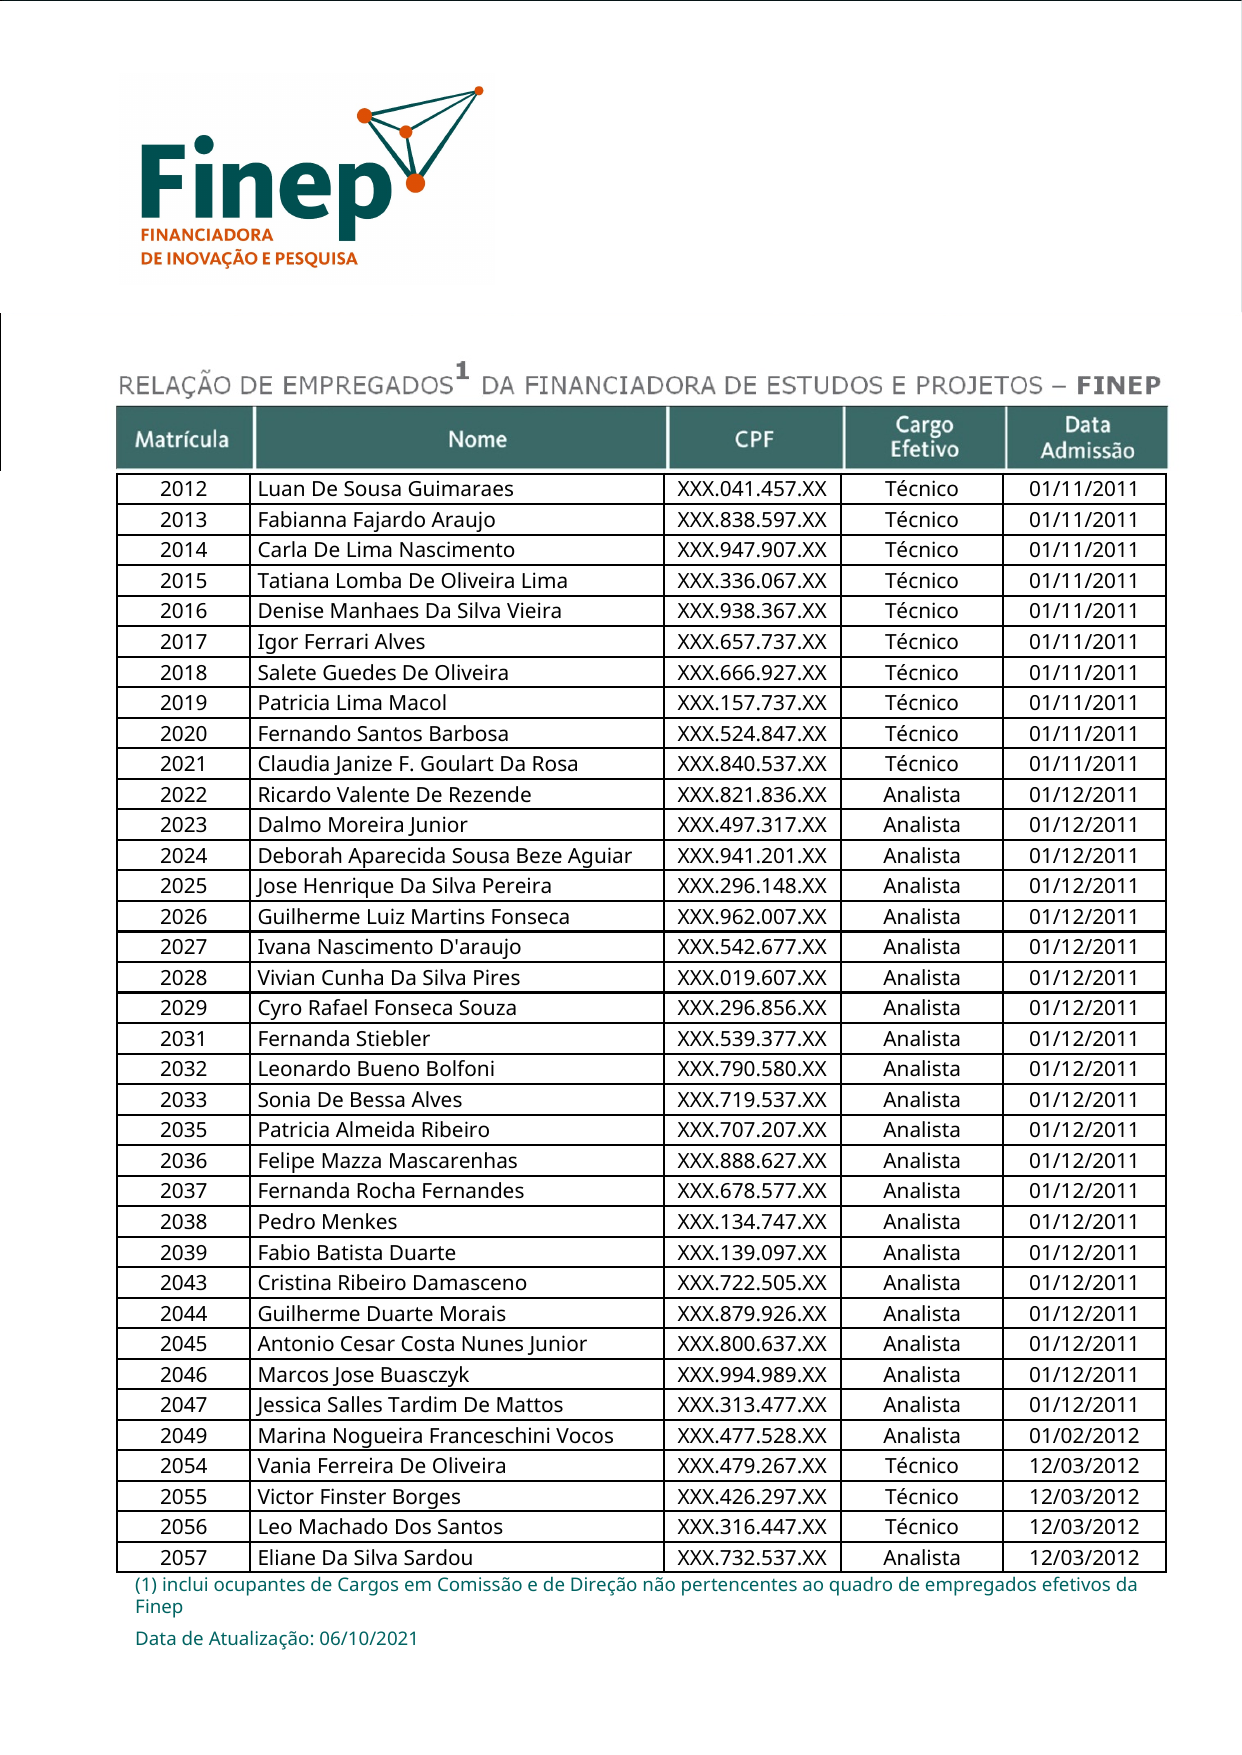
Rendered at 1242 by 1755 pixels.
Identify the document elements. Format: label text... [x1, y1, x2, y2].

table_cell 01/11/2011 [1004, 566, 1165, 594]
table_cell 2022 [118, 780, 249, 808]
table_cell 2029 [118, 994, 249, 1022]
table_cell XXX.962.007.XX [665, 902, 840, 930]
table_cell XXX.479.267.XX [665, 1451, 840, 1480]
table_cell Analista [842, 841, 1002, 869]
table_cell Marcos Jose Buasczyk [251, 1360, 663, 1388]
table_cell Técnico [842, 719, 1002, 747]
table_cell XXX.296.856.XX [665, 994, 840, 1022]
table_cell 2023 [118, 810, 249, 839]
table_cell Denise Manhaes Da Silva Vieira [251, 597, 663, 625]
table_cell 01/12/2011 [1004, 1085, 1165, 1113]
table_cell 01/12/2011 [1004, 1390, 1165, 1419]
table_cell Cyro Rafael Fonseca Souza [251, 994, 663, 1022]
table_cell Técnico [842, 566, 1002, 594]
table_cell Analista [842, 810, 1002, 839]
table_cell 2046 [118, 1360, 249, 1388]
table_cell 2039 [118, 1238, 249, 1266]
table_cell Deborah Aparecida Sousa Beze Aguiar [251, 841, 663, 869]
table_cell 2019 [118, 688, 249, 717]
table_cell 2014 [118, 536, 249, 564]
table_cell XXX.041.457.XX [665, 475, 840, 503]
table_cell Técnico [842, 505, 1002, 533]
table_cell 2020 [118, 719, 249, 747]
table_cell Analista [842, 1543, 1002, 1571]
table_cell 01/11/2011 [1004, 536, 1165, 564]
table_cell 01/11/2011 [1004, 688, 1165, 717]
table_cell 01/12/2011 [1004, 1024, 1165, 1052]
table_cell 2027 [118, 933, 249, 961]
table_cell Técnico [842, 658, 1002, 686]
table_cell 2055 [118, 1482, 249, 1510]
table_cell 2035 [118, 1116, 249, 1144]
table_cell XXX.947.907.XX [665, 536, 840, 564]
table_cell XXX.719.537.XX [665, 1085, 840, 1113]
table_cell 2054 [118, 1451, 249, 1480]
table_cell XXX.888.627.XX [665, 1146, 840, 1174]
table_cell Felipe Mazza Mascarenhas [251, 1146, 663, 1174]
table_cell Analista [842, 963, 1002, 991]
table_cell 2015 [118, 566, 249, 594]
table_cell Carla De Lima Nascimento [251, 536, 663, 564]
table_cell 01/11/2011 [1004, 505, 1165, 533]
table_cell Cristina Ribeiro Damasceno [251, 1268, 663, 1297]
table_cell XXX.840.537.XX [665, 749, 840, 778]
table_cell Sonia De Bessa Alves [251, 1085, 663, 1113]
table_cell 01/02/2012 [1004, 1421, 1165, 1449]
table_cell 01/12/2011 [1004, 1055, 1165, 1083]
table_cell Igor Ferrari Alves [251, 627, 663, 656]
table_cell Analista [842, 780, 1002, 808]
table_cell Analista [842, 902, 1002, 930]
table_cell XXX.821.836.XX [665, 780, 840, 808]
table_cell Analista [842, 1085, 1002, 1113]
table_cell 2057 [118, 1543, 249, 1571]
table_cell 01/11/2011 [1004, 627, 1165, 656]
table_cell Tatiana Lomba De Oliveira Lima [251, 566, 663, 594]
table_cell 01/12/2011 [1004, 1299, 1165, 1327]
table_cell Fernanda Rocha Fernandes [251, 1177, 663, 1205]
table_cell XXX.426.297.XX [665, 1482, 840, 1510]
table_cell Analista [842, 1146, 1002, 1174]
table_cell Leo Machado Dos Santos [251, 1512, 663, 1541]
table_cell Ricardo Valente De Rezende [251, 780, 663, 808]
table_cell 2049 [118, 1421, 249, 1449]
table_cell XXX.139.097.XX [665, 1238, 840, 1266]
table_cell 2044 [118, 1299, 249, 1327]
table_cell Técnico [842, 688, 1002, 717]
table_cell Técnico [842, 1482, 1002, 1510]
table_cell 01/12/2011 [1004, 1238, 1165, 1266]
table_cell XXX.800.637.XX [665, 1329, 840, 1358]
table_cell XXX.316.447.XX [665, 1512, 840, 1541]
table_cell XXX.477.528.XX [665, 1421, 840, 1449]
table_cell Analista [842, 1268, 1002, 1297]
table_cell 2037 [118, 1177, 249, 1205]
table_cell XXX.313.477.XX [665, 1390, 840, 1419]
table_cell Luan De Sousa Guimaraes [251, 475, 663, 503]
table_cell Victor Finster Borges [251, 1482, 663, 1510]
table_cell Técnico [842, 597, 1002, 625]
table_cell 12/03/2012 [1004, 1451, 1165, 1480]
table_cell 01/12/2011 [1004, 1329, 1165, 1358]
table_cell 2018 [118, 658, 249, 686]
table_cell 01/12/2011 [1004, 1146, 1165, 1174]
table_cell Vania Ferreira De Oliveira [251, 1451, 663, 1480]
table_cell 01/12/2011 [1004, 810, 1165, 839]
table_cell Analista [842, 1360, 1002, 1388]
table_cell Guilherme Luiz Martins Fonseca [251, 902, 663, 930]
table_cell Salete Guedes De Oliveira [251, 658, 663, 686]
table_cell Analista [842, 1055, 1002, 1083]
table_cell Fabio Batista Duarte [251, 1238, 663, 1266]
table_cell Dalmo Moreira Junior [251, 810, 663, 839]
table_cell 01/12/2011 [1004, 1268, 1165, 1297]
table_cell Jessica Salles Tardim De Mattos [251, 1390, 663, 1419]
table_cell 2056 [118, 1512, 249, 1541]
table_cell Técnico [842, 1512, 1002, 1541]
table_cell 2038 [118, 1207, 249, 1236]
table_cell Analista [842, 1116, 1002, 1144]
table_cell XXX.838.597.XX [665, 505, 840, 533]
table_cell Técnico [842, 475, 1002, 503]
table_cell Técnico [842, 1451, 1002, 1480]
table_cell 01/11/2011 [1004, 749, 1165, 778]
table_cell Antonio Cesar Costa Nunes Junior [251, 1329, 663, 1358]
table_cell XXX.666.927.XX [665, 658, 840, 686]
table_cell Guilherme Duarte Morais [251, 1299, 663, 1327]
table_cell 01/12/2011 [1004, 902, 1165, 930]
table_cell XXX.296.148.XX [665, 871, 840, 900]
table_cell Analista [842, 933, 1002, 961]
table_cell XXX.879.926.XX [665, 1299, 840, 1327]
table_cell Técnico [842, 749, 1002, 778]
table_cell Pedro Menkes [251, 1207, 663, 1236]
table_cell XXX.542.677.XX [665, 933, 840, 961]
table_cell 01/11/2011 [1004, 719, 1165, 747]
table_cell XXX.938.367.XX [665, 597, 840, 625]
table_cell 2045 [118, 1329, 249, 1358]
table_cell 01/11/2011 [1004, 475, 1165, 503]
table_cell 2033 [118, 1085, 249, 1113]
table_cell XXX.157.737.XX [665, 688, 840, 717]
table_cell XXX.134.747.XX [665, 1207, 840, 1236]
table_cell XXX.497.317.XX [665, 810, 840, 839]
table_cell Analista [842, 1299, 1002, 1327]
table_cell 2043 [118, 1268, 249, 1297]
table_cell Analista [842, 1421, 1002, 1449]
table_cell Analista [842, 1238, 1002, 1266]
table_cell XXX.941.201.XX [665, 841, 840, 869]
table_cell 2036 [118, 1146, 249, 1174]
table_cell XXX.678.577.XX [665, 1177, 840, 1205]
table_cell 01/12/2011 [1004, 1177, 1165, 1205]
table_cell 12/03/2012 [1004, 1512, 1165, 1541]
table_cell 01/12/2011 [1004, 871, 1165, 900]
table_cell 2028 [118, 963, 249, 991]
table_cell 01/12/2011 [1004, 1116, 1165, 1144]
table_cell Analista [842, 1329, 1002, 1358]
table_cell 2047 [118, 1390, 249, 1419]
table_cell Analista [842, 871, 1002, 900]
table_cell 01/12/2011 [1004, 1207, 1165, 1236]
table_cell Analista [842, 1390, 1002, 1419]
table_cell Fernanda Stiebler [251, 1024, 663, 1052]
table_cell Analista [842, 1207, 1002, 1236]
table_cell 01/12/2011 [1004, 933, 1165, 961]
table_cell 2017 [118, 627, 249, 656]
table_cell 2032 [118, 1055, 249, 1083]
table_cell 01/12/2011 [1004, 963, 1165, 991]
table_cell 2024 [118, 841, 249, 869]
table_cell Eliane Da Silva Sardou [251, 1543, 663, 1571]
table_cell Técnico [842, 536, 1002, 564]
table_cell 2026 [118, 902, 249, 930]
table_cell 12/03/2012 [1004, 1482, 1165, 1510]
table_cell 2025 [118, 871, 249, 900]
table_cell 2031 [118, 1024, 249, 1052]
table_cell 01/12/2011 [1004, 1360, 1165, 1388]
table_cell XXX.994.989.XX [665, 1360, 840, 1388]
table_cell 01/12/2011 [1004, 841, 1165, 869]
table_cell 12/03/2012 [1004, 1543, 1165, 1571]
table_cell XXX.707.207.XX [665, 1116, 840, 1144]
table_cell 2012 [118, 475, 249, 503]
table_cell Marina Nogueira Franceschini Vocos [251, 1421, 663, 1449]
table_cell Fernando Santos Barbosa [251, 719, 663, 747]
table_cell 01/11/2011 [1004, 597, 1165, 625]
table_cell Ivana Nascimento D'araujo [251, 933, 663, 961]
table_cell Técnico [842, 627, 1002, 656]
table_cell XXX.336.067.XX [665, 566, 840, 594]
table_cell XXX.019.607.XX [665, 963, 840, 991]
table_cell Analista [842, 994, 1002, 1022]
table_cell Fabianna Fajardo Araujo [251, 505, 663, 533]
table_cell Leonardo Bueno Bolfoni [251, 1055, 663, 1083]
table_cell 2013 [118, 505, 249, 533]
table_cell Analista [842, 1177, 1002, 1205]
table_cell Claudia Janize F. Goulart Da Rosa [251, 749, 663, 778]
table_cell XXX.524.847.XX [665, 719, 840, 747]
table_cell 2021 [118, 749, 249, 778]
table_cell Analista [842, 1024, 1002, 1052]
table_cell Vivian Cunha Da Silva Pires [251, 963, 663, 991]
table_cell Patricia Lima Macol [251, 688, 663, 717]
table_cell XXX.539.377.XX [665, 1024, 840, 1052]
table_cell 01/12/2011 [1004, 994, 1165, 1022]
table_cell XXX.657.737.XX [665, 627, 840, 656]
table_cell Patricia Almeida Ribeiro [251, 1116, 663, 1144]
table_cell XXX.790.580.XX [665, 1055, 840, 1083]
table_cell 01/12/2011 [1004, 780, 1165, 808]
table_cell Jose Henrique Da Silva Pereira [251, 871, 663, 900]
table_cell 01/11/2011 [1004, 658, 1165, 686]
table_cell XXX.732.537.XX [665, 1543, 840, 1571]
table_cell XXX.722.505.XX [665, 1268, 840, 1297]
table_cell 2016 [118, 597, 249, 625]
